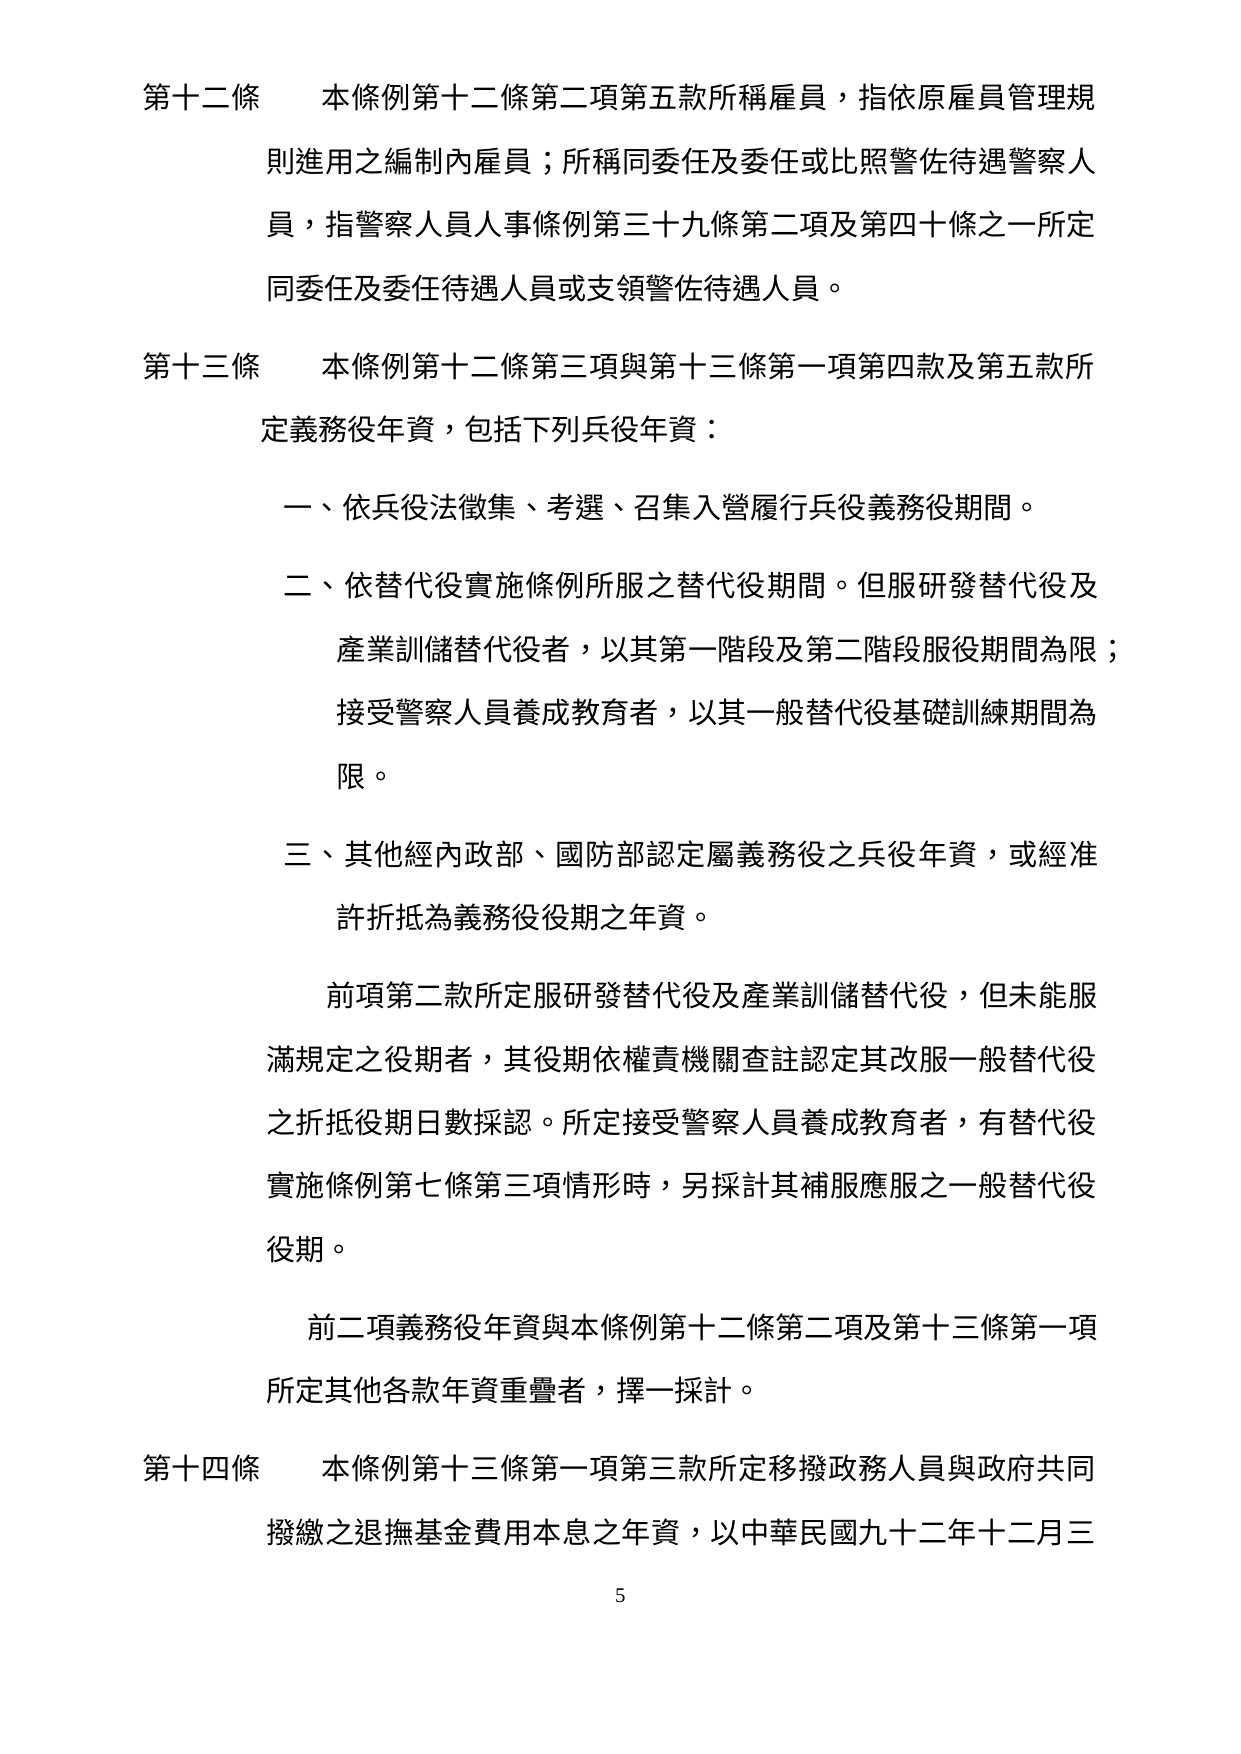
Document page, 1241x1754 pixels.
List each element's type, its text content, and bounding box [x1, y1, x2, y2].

text 前二項義務役年資與本條例第十二條第二項及第十三條第一項所定其他各款年資重疊者，擇一採計。 [266, 1304, 1098, 1410]
text 第十四條 本條例第十三條第一項第三款所定移撥政務人員與政府共同撥繳之退撫基金費用本息之年資，以中華民國九十二年十二月三 [142, 1446, 1098, 1552]
text 一、依兵役法徵集、考選、召集入營履行兵役義務役期間。 [283, 485, 1098, 527]
text 二、依替代役實施條例所服之替代役期間。但服研發替代役及產業訓儲替代役者，以其第一階段及第二階段服役期間為限；接受警察人員養成教育者，以其一般替代役基礎訓練期間為限。 [283, 563, 1098, 795]
text 第十三條 本條例第十二條第三項與第十三條第一項第四款及第五款所定義務役年資，包括下列兵役年資： [142, 343, 1098, 449]
text 三、其他經內政部、國防部認定屬義務役之兵役年資，或經准許折抵為義務役役期之年資。 [283, 831, 1098, 937]
text 第十二條 本條例第十二條第二項第五款所稱雇員，指依原雇員管理規則進用之編制內雇員；所稱同委任及委任或比照警佐待遇警察人員，指警察人員人事條例第三十九條第二項及第四十條之一所定同委任及委任待遇人員或支領警佐待遇人員。 [142, 75, 1098, 308]
text 前項第二款所定服研發替代役及產業訓儲替代役，但未能服滿規定之役期者，其役期依權責機關查註認定其改服一般替代役之折抵役期日數採認。所定接受警察人員養成教育者，有替代役實施條例第七條第三項情形時，另採計其補服應服之一般替代役役期。 [266, 973, 1098, 1269]
